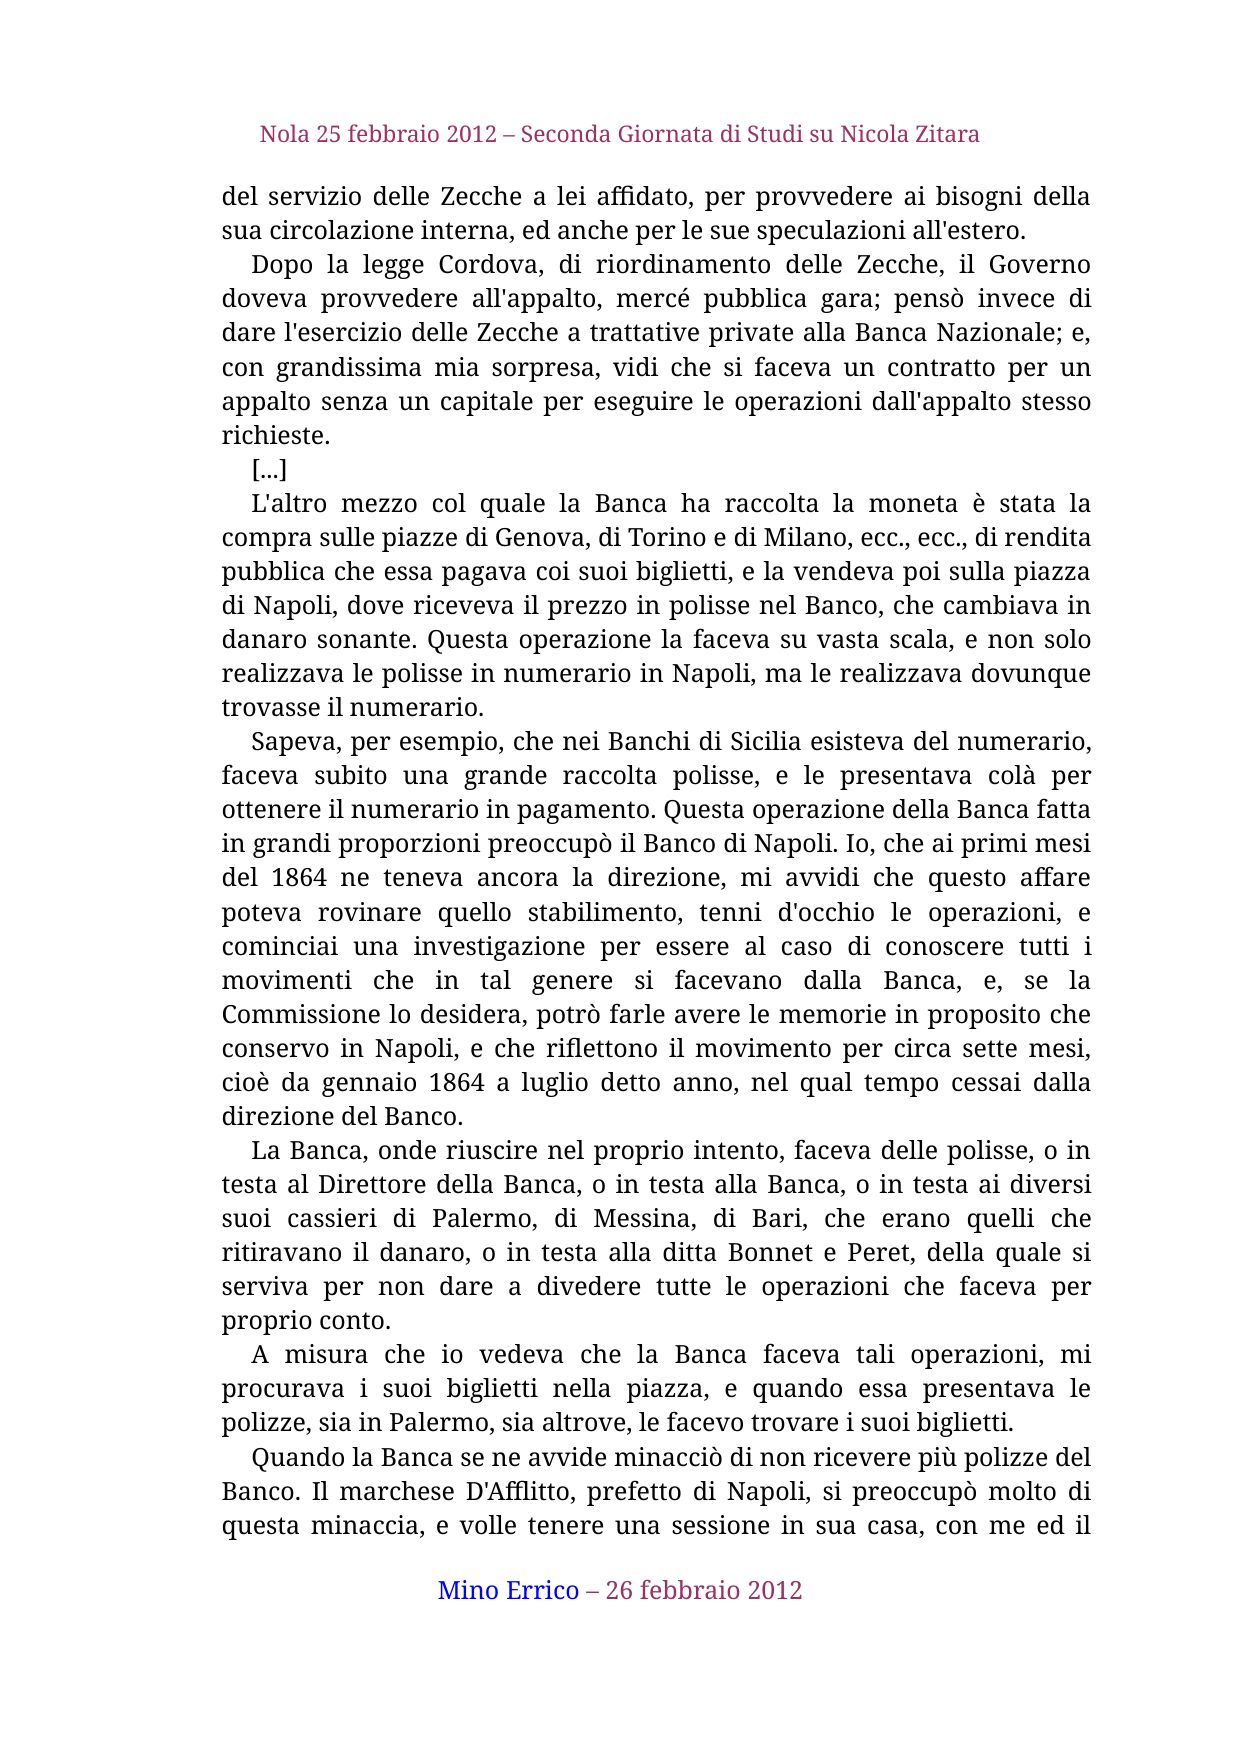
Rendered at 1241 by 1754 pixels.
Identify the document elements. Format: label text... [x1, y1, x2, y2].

text Sapeva, per esempio, che nei Banchi di Sicilia esisteva del numerario, faceva subito una grande raccolta polisse, e le presentava colà per ottenere il numerario in pagamento. Questa operazione della Banca fatta in grandi proporzioni preoccupò il Banco di Napoli. Io, che ai primi mesi del 1864 ne teneva ancora la direzione, mi avvidi che questo affare poteva rovinare quello stabilimento, tenni d'occhio le operazioni, e cominciai una investigazione per essere al caso di conoscere tutti i movimenti che in tal genere si facevano dalla Banca, e, se la Commissione lo desidera, potrò farle avere le memorie in proposito che conservo in Napoli, e che riflettono il movimento per circa sette mesi, cioè da gennaio 1864 a luglio detto anno, nel qual tempo cessai dalla direzione del Banco. [221, 724, 1093, 1133]
text [...] [221, 451, 1093, 485]
text Dopo la legge Cordova, di riordinamento delle Zecche, il Governo doveva provvedere all'appalto, mercé pubblica gara; pensò invece di dare l'esercizio delle Zecche a trattative private alla Banca Nazionale; e, con grandissima mia sorpresa, vidi che si faceva un contratto per un appalto senza un capitale per eseguire le operazioni dall'appalto stesso richieste. [221, 247, 1093, 451]
text Quando la Banca se ne avvide minacciò di non ricevere più polizze del Banco. Il marchese D'Afflitto, prefetto di Napoli, si preoccupò molto di questa minaccia, e volle tenere una sessione in sua casa, con me ed il [221, 1439, 1093, 1541]
text del servizio delle Zecche a lei affidato, per provvedere ai bisogni della sua circolazione interna, ed anche per le sue speculazioni all'estero. [221, 179, 1093, 247]
text L'altro mezzo col quale la Banca ha raccolta la moneta è stata la compra sulle piazze di Genova, di Torino e di Milano, ecc., ecc., di rendita pubblica che essa pagava coi suoi biglietti, e la vendeva poi sulla piazza di Napoli, dove riceveva il prezzo in polisse nel Banco, che cambiava in danaro sonante. Questa operazione la faceva su vasta scala, e non solo realizzava le polisse in numerario in Napoli, ma le realizzava dovunque trovasse il numerario. [221, 485, 1093, 724]
text A misura che io vedeva che la Banca faceva tali operazioni, mi procurava i suoi biglietti nella piazza, e quando essa presentava le polizze, sia in Palermo, sia altrove, le facevo trovare i suoi biglietti. [221, 1337, 1093, 1439]
text La Banca, onde riuscire nel proprio intento, faceva delle polisse, o in testa al Direttore della Banca, o in testa alla Banca, o in testa ai diversi suoi cassieri di Palermo, di Messina, di Bari, che erano quelli che ritiravano il danaro, o in testa alla ditta Bonnet e Peret, della quale si serviva per non dare a divedere tutte le operazioni che faceva per proprio conto. [221, 1133, 1093, 1337]
